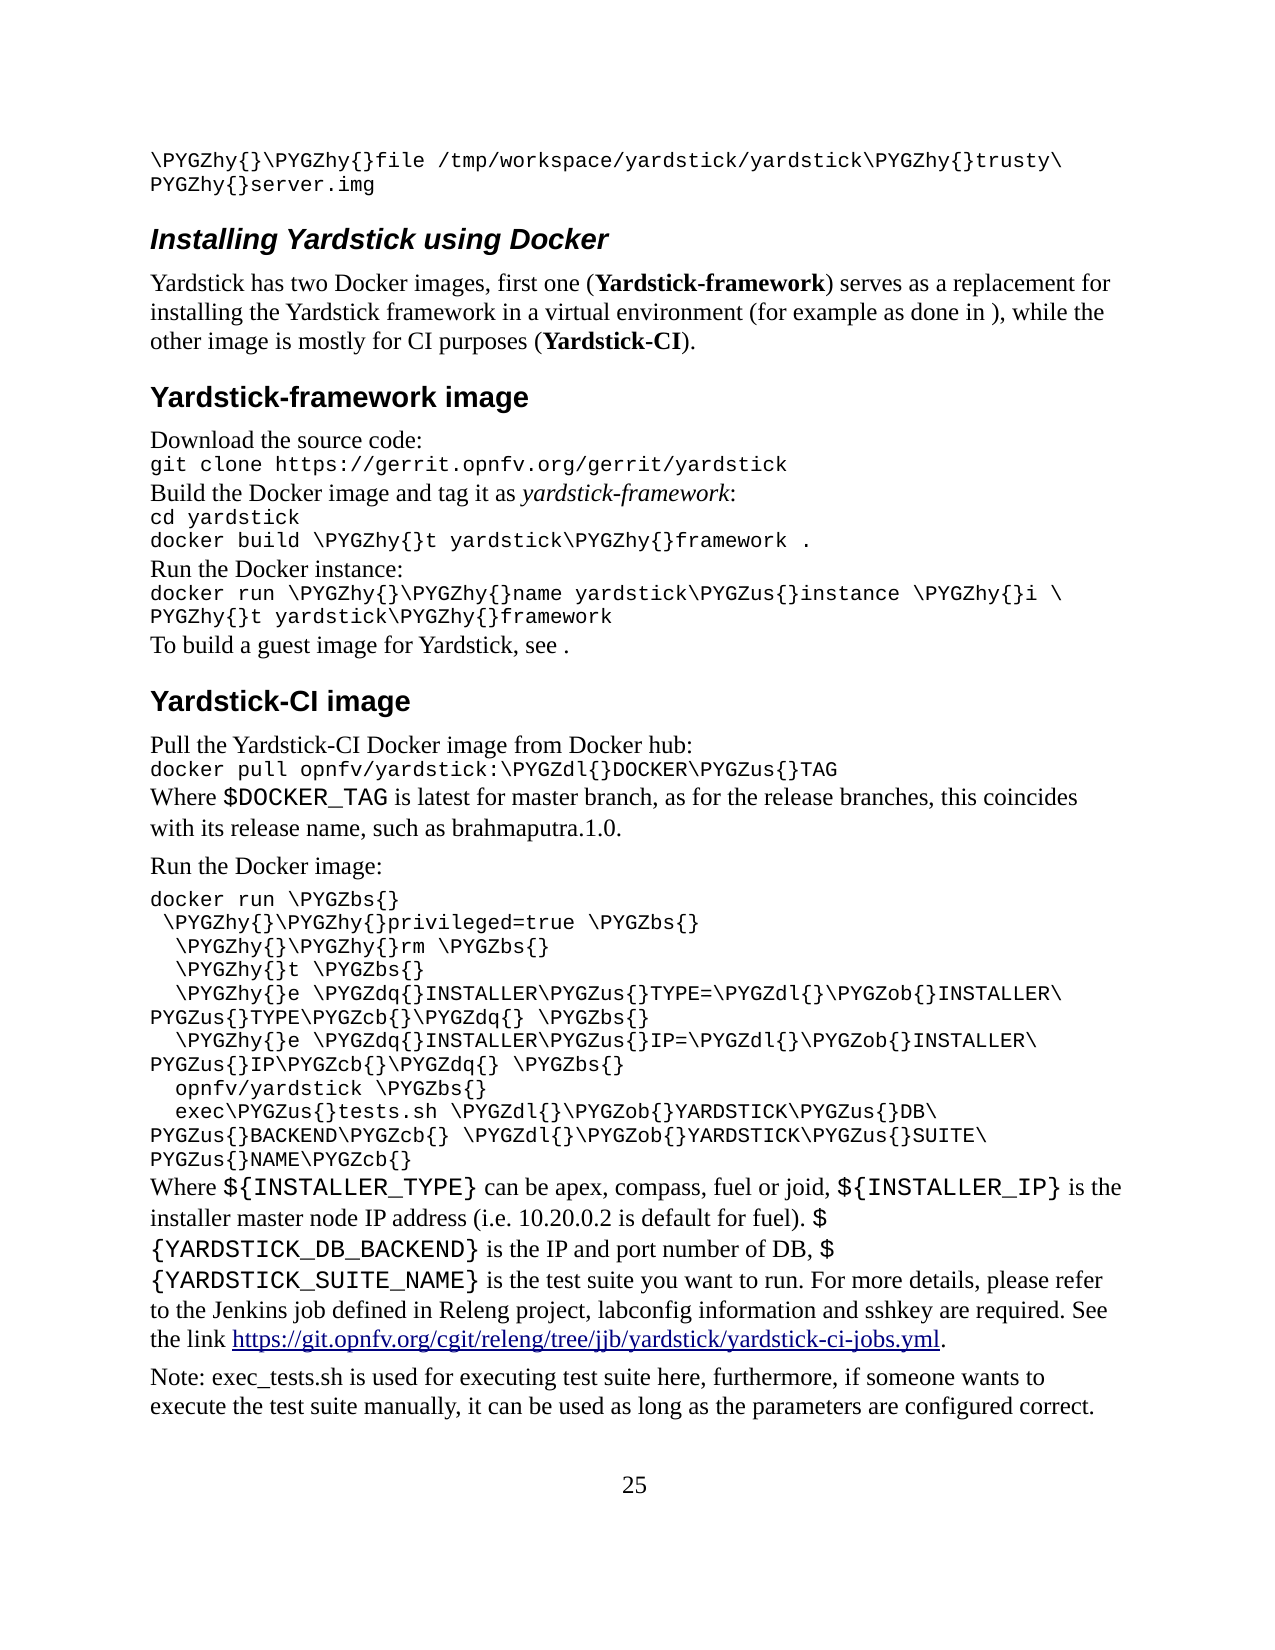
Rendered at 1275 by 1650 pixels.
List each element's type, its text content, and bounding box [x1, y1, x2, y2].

text Where ${INSTALLER_TYPE} can be apex, compass, fuel or joid, ${INSTALLER_IP} is the installer master node IP address (i.e. 10.20.0.2 is default for fuel). ${YARDSTICK_DB_BACKEND} is the IP and port number of DB, ${YARDSTICK_SUITE_NAME} is the test suite you want to run. For more details, please refer to the Jenkins job defined in Releng project, labconfig information and sshkey are required. See the link https://git.opnfv.org/cgit/releng/tree/jjb/yardstick/yardstick-ci-jobs.yml. [150, 1172, 1125, 1353]
text git clone https://gerrit.opnfv.org/gerrit/yardstick [150, 454, 1125, 478]
text cd yardstick [150, 507, 1125, 530]
text \PYGZhy{}\PYGZhy{}file /tmp/workspace/yardstick/yardstick\PYGZhy{}trusty\PYGZhy{}server.img [150, 150, 1125, 197]
text opnfv/yardstick \PYGZbs{} [150, 1078, 1125, 1101]
text Run the Docker instance: [150, 554, 1125, 583]
subtitle Yardstick-CI image [150, 684, 1125, 717]
text Yardstick has two Docker images, first one (Yardstick-framework) serves as a replacement for installing the Yardstick framework in a virtual environment (for example as done in ), while the other image is mostly for CI purposes (Yardstick-CI). [150, 268, 1125, 354]
text docker run \PYGZbs{} [150, 888, 1125, 912]
text \PYGZhy{}e \PYGZdq{}INSTALLER\PYGZus{}IP=\PYGZdl{}\PYGZob{}INSTALLER\PYGZus{}IP\PYGZcb{}\PYGZdq{} \PYGZbs{} [150, 1030, 1125, 1078]
text To build a guest image for Yardstick, see . [150, 630, 1125, 659]
text \PYGZhy{}\PYGZhy{}rm \PYGZbs{} [150, 936, 1125, 959]
text Run the Docker image: [150, 851, 1125, 879]
subtitle Installing Yardstick using Docker [150, 222, 1125, 256]
text \PYGZhy{}\PYGZhy{}privileged=true \PYGZbs{} [150, 912, 1125, 936]
text docker run \PYGZhy{}\PYGZhy{}name yardstick\PYGZus{}instance \PYGZhy{}i \PYGZhy{}t yardstick\PYGZhy{}framework [150, 583, 1125, 630]
text docker build \PYGZhy{}t yardstick\PYGZhy{}framework . [150, 530, 1125, 554]
text Build the Docker image and tag it as yardstick-framework: [150, 478, 1125, 507]
text Download the source code: [150, 426, 1125, 454]
text \PYGZhy{}t \PYGZbs{} [150, 959, 1125, 983]
text \PYGZhy{}e \PYGZdq{}INSTALLER\PYGZus{}TYPE=\PYGZdl{}\PYGZob{}INSTALLER\PYGZus{}TYPE\PYGZcb{}\PYGZdq{} \PYGZbs{} [150, 983, 1125, 1030]
text docker pull opnfv/yardstick:\PYGZdl{}DOCKER\PYGZus{}TAG [150, 759, 1125, 782]
text Note: exec_tests.sh is used for executing test suite here, furthermore, if someone wants to execute the test suite manually, it can be used as long as the parameters are configured correct. [150, 1362, 1125, 1419]
text Where $DOCKER_TAG is latest for master branch, as for the release branches, this coincides with its release name, such as brahmaputra.1.0. [150, 782, 1125, 842]
subtitle Yardstick-framework image [150, 379, 1125, 413]
text Pull the Yardstick-CI Docker image from Docker hub: [150, 730, 1125, 759]
text exec\PYGZus{}tests.sh \PYGZdl{}\PYGZob{}YARDSTICK\PYGZus{}DB\PYGZus{}BACKEND\PYGZcb{} \PYGZdl{}\PYGZob{}YARDSTICK\PYGZus{}SUITE\PYGZus{}NAME\PYGZcb{} [150, 1101, 1125, 1172]
